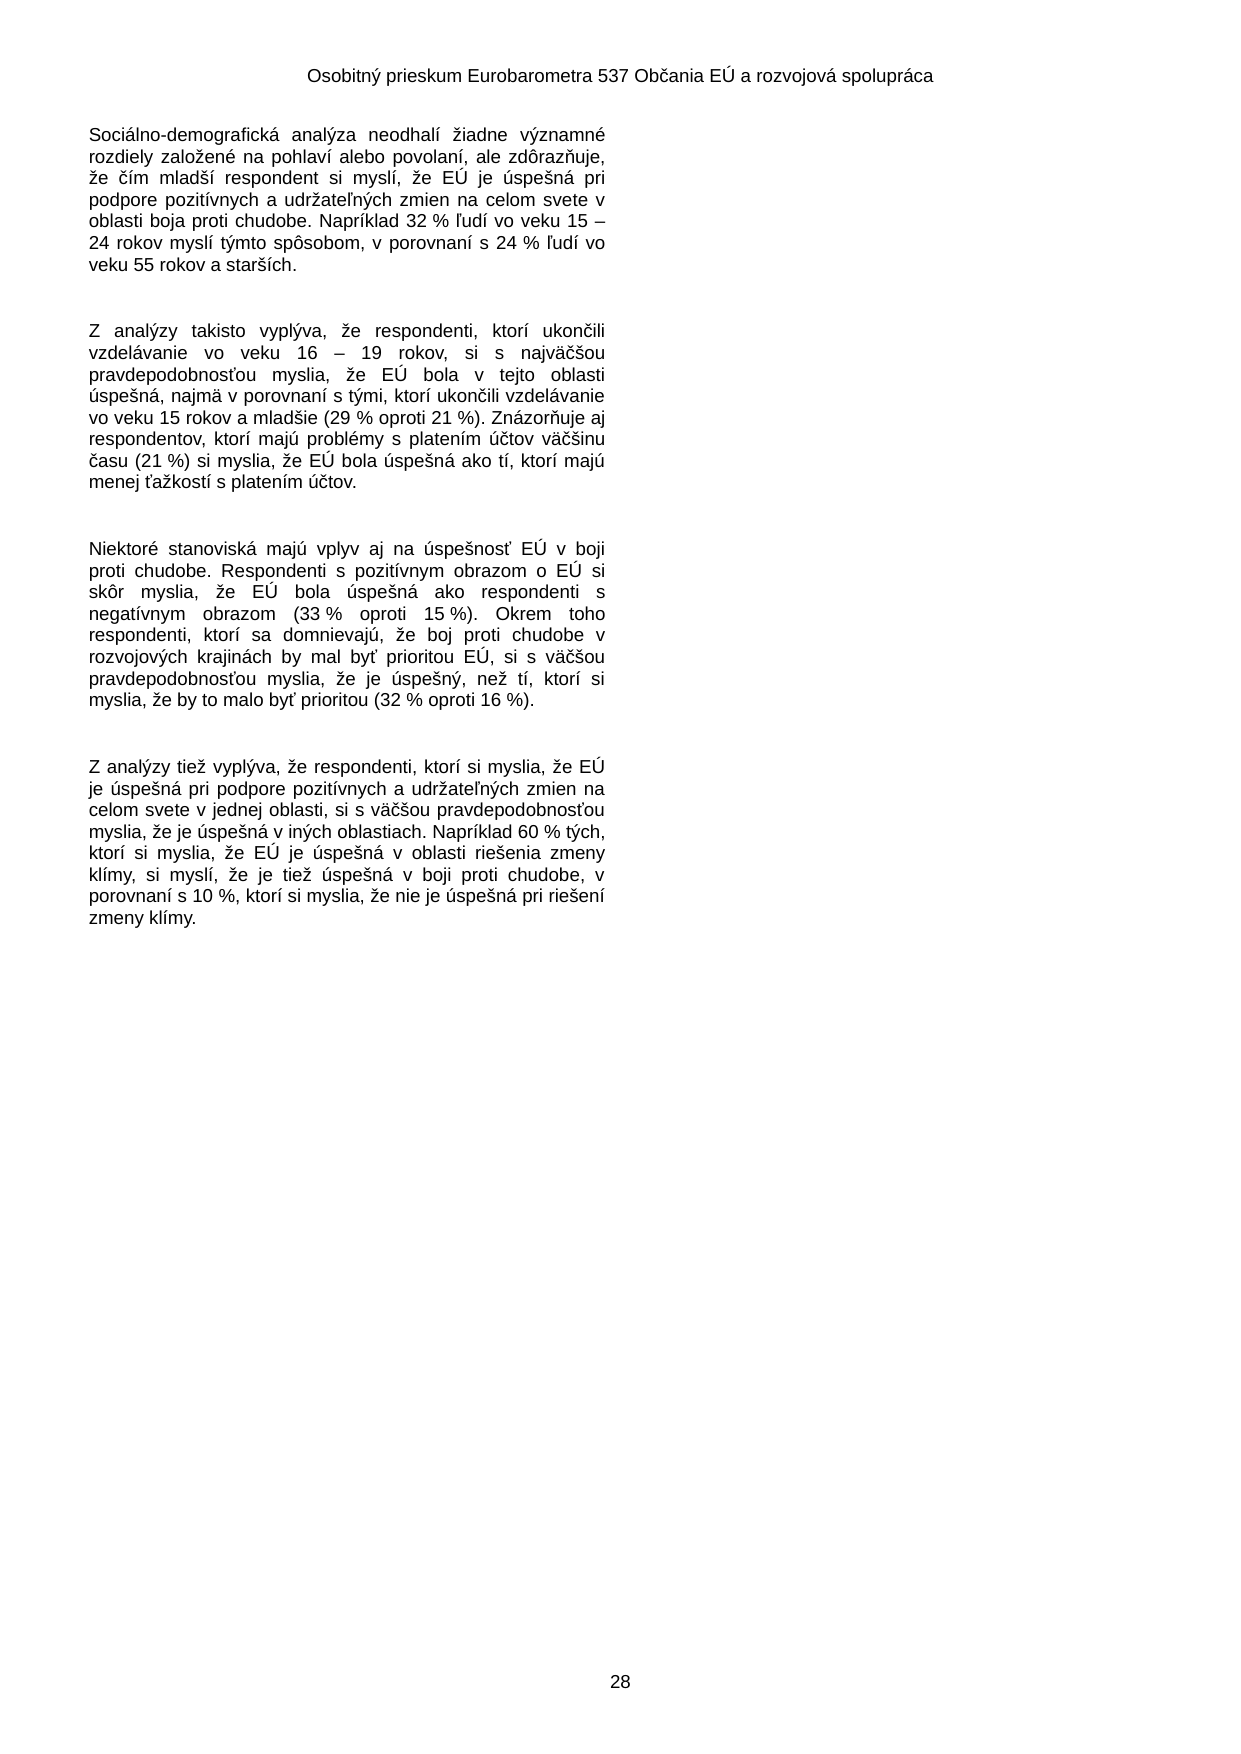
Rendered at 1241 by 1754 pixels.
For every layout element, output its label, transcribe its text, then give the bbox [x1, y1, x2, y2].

text Sociálno-demografická analýza neodhalí žiadne významné rozdiely založené na pohlaví alebo povolaní, ale zdôrazňuje, že čím mladší respondent si myslí, že EÚ je úspešná pri podpore pozitívnych a udržateľných zmien na celom svete v oblasti boja proti chudobe. Napríklad 32 % ľudí vo veku 15 – 24 rokov myslí týmto spôsobom, v porovnaní s 24 % ľudí vo veku 55 rokov a starších. [88, 124, 605, 275]
text Niektoré stanoviská majú vplyv aj na úspešnosť EÚ v boji proti chudobe. Respondenti s pozitívnym obrazom o EÚ si skôr myslia, že EÚ bola úspešná ako respondenti s negatívnym obrazom (33 % oproti 15 %). Okrem toho respondenti, ktorí sa domnievajú, že boj proti chudobe v rozvojových krajinách by mal byť prioritou EÚ, si s väčšou pravdepodobnosťou myslia, že je úspešný, než tí, ktorí si myslia, že by to malo byť prioritou (32 % oproti 16 %). [88, 538, 605, 711]
text Z analýzy takisto vyplýva, že respondenti, ktorí ukončili vzdelávanie vo veku 16 – 19 rokov, si s najväčšou pravdepodobnosťou myslia, že EÚ bola v tejto oblasti úspešná, najmä v porovnaní s tými, ktorí ukončili vzdelávanie vo veku 15 rokov a mladšie (29 % oproti 21 %). Znázorňuje aj respondentov, ktorí majú problémy s platením účtov väčšinu času (21 %) si myslia, že EÚ bola úspešná ako tí, ktorí majú menej ťažkostí s platením účtov. [88, 320, 605, 493]
text Z analýzy tiež vyplýva, že respondenti, ktorí si myslia, že EÚ je úspešná pri podpore pozitívnych a udržateľných zmien na celom svete v jednej oblasti, si s väčšou pravdepodobnosťou myslia, že je úspešná v iných oblastiach. Napríklad 60 % tých, ktorí si myslia, že EÚ je úspešná v oblasti riešenia zmeny klímy, si myslí, že je tiež úspešná v boji proti chudobe, v porovnaní s 10 %, ktorí si myslia, že nie je úspešná pri riešení zmeny klímy. [88, 756, 605, 928]
